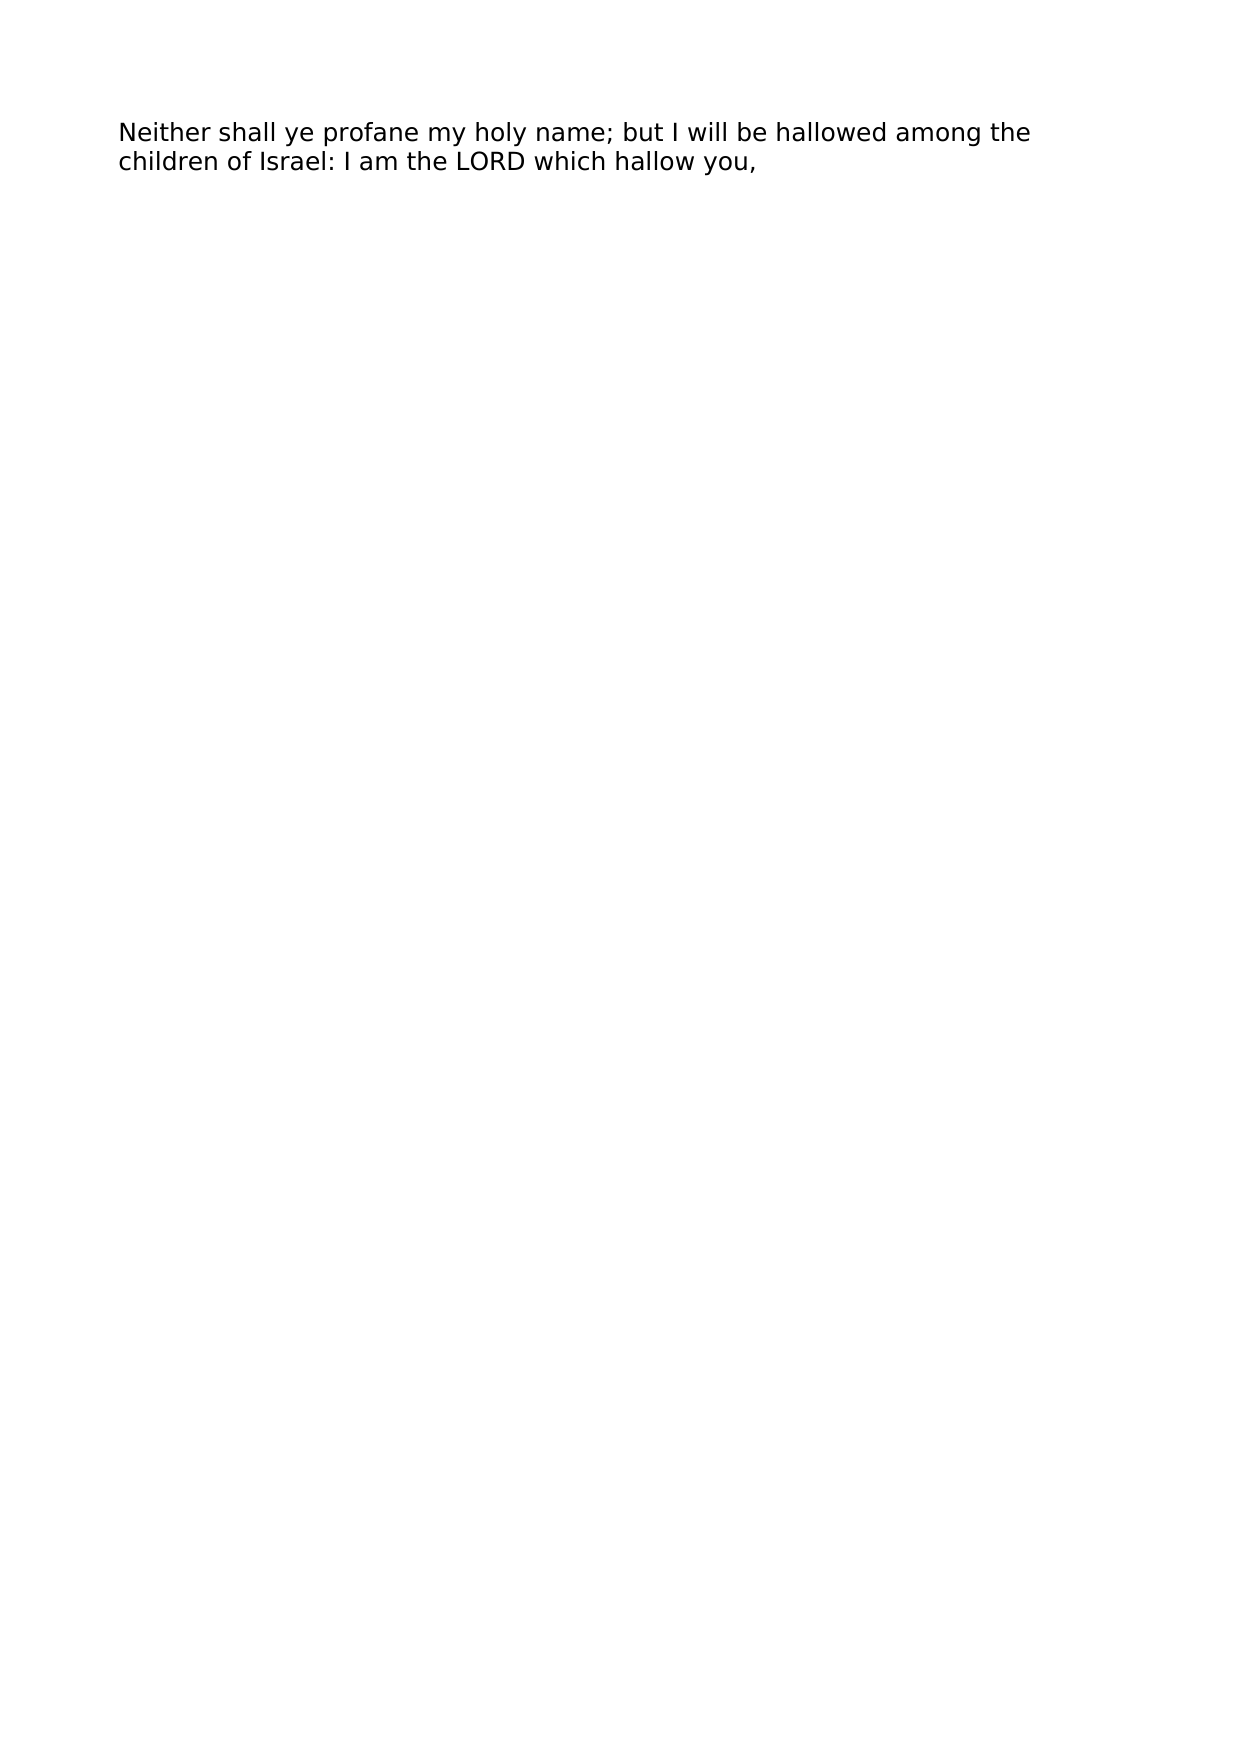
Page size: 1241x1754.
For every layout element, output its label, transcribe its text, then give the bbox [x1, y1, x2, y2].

text Neither shall ye profane my holy name; but I will be hallowed among the children of Israel: I am the LORD which hallow you, [118, 118, 1122, 176]
